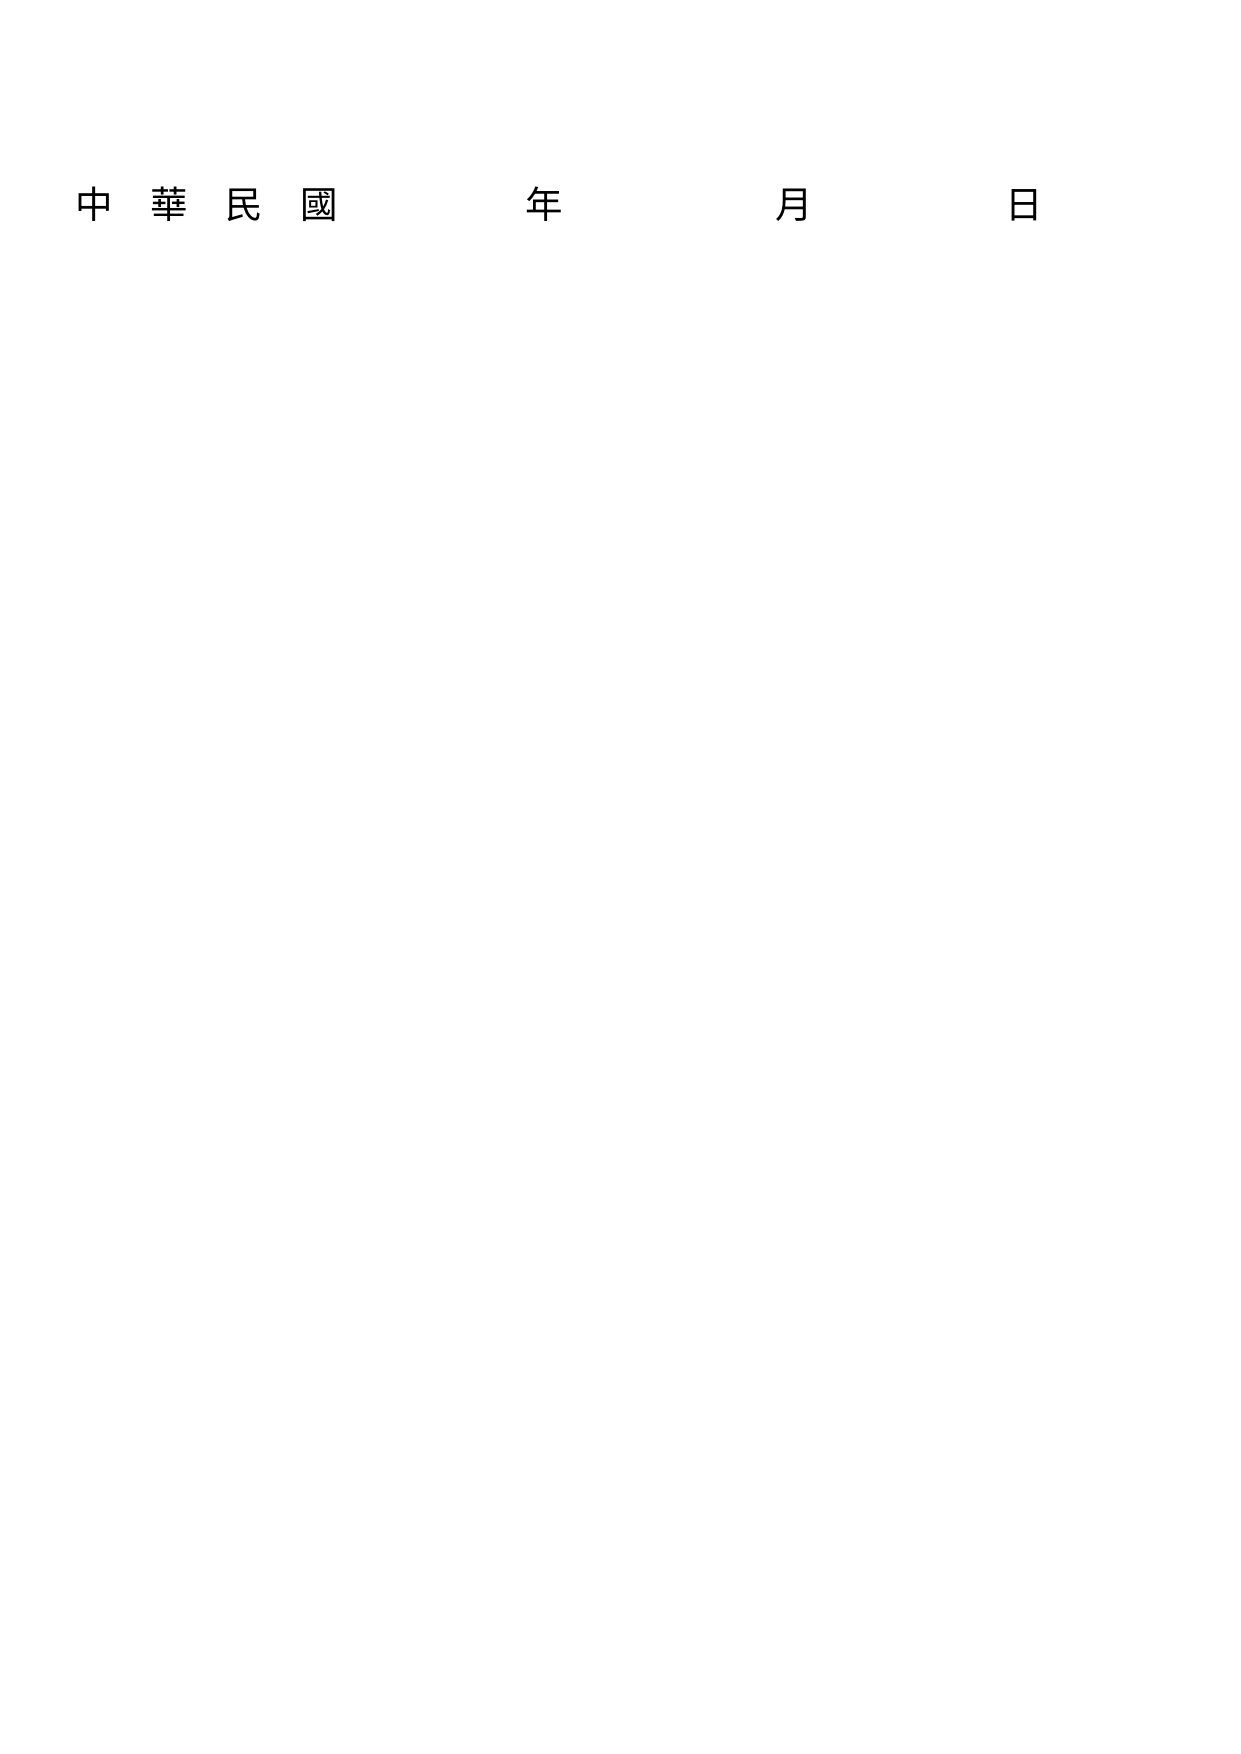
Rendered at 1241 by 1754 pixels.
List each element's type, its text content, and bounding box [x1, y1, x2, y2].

text 中 華 民 國 年 月 日 [75, 164, 1165, 239]
